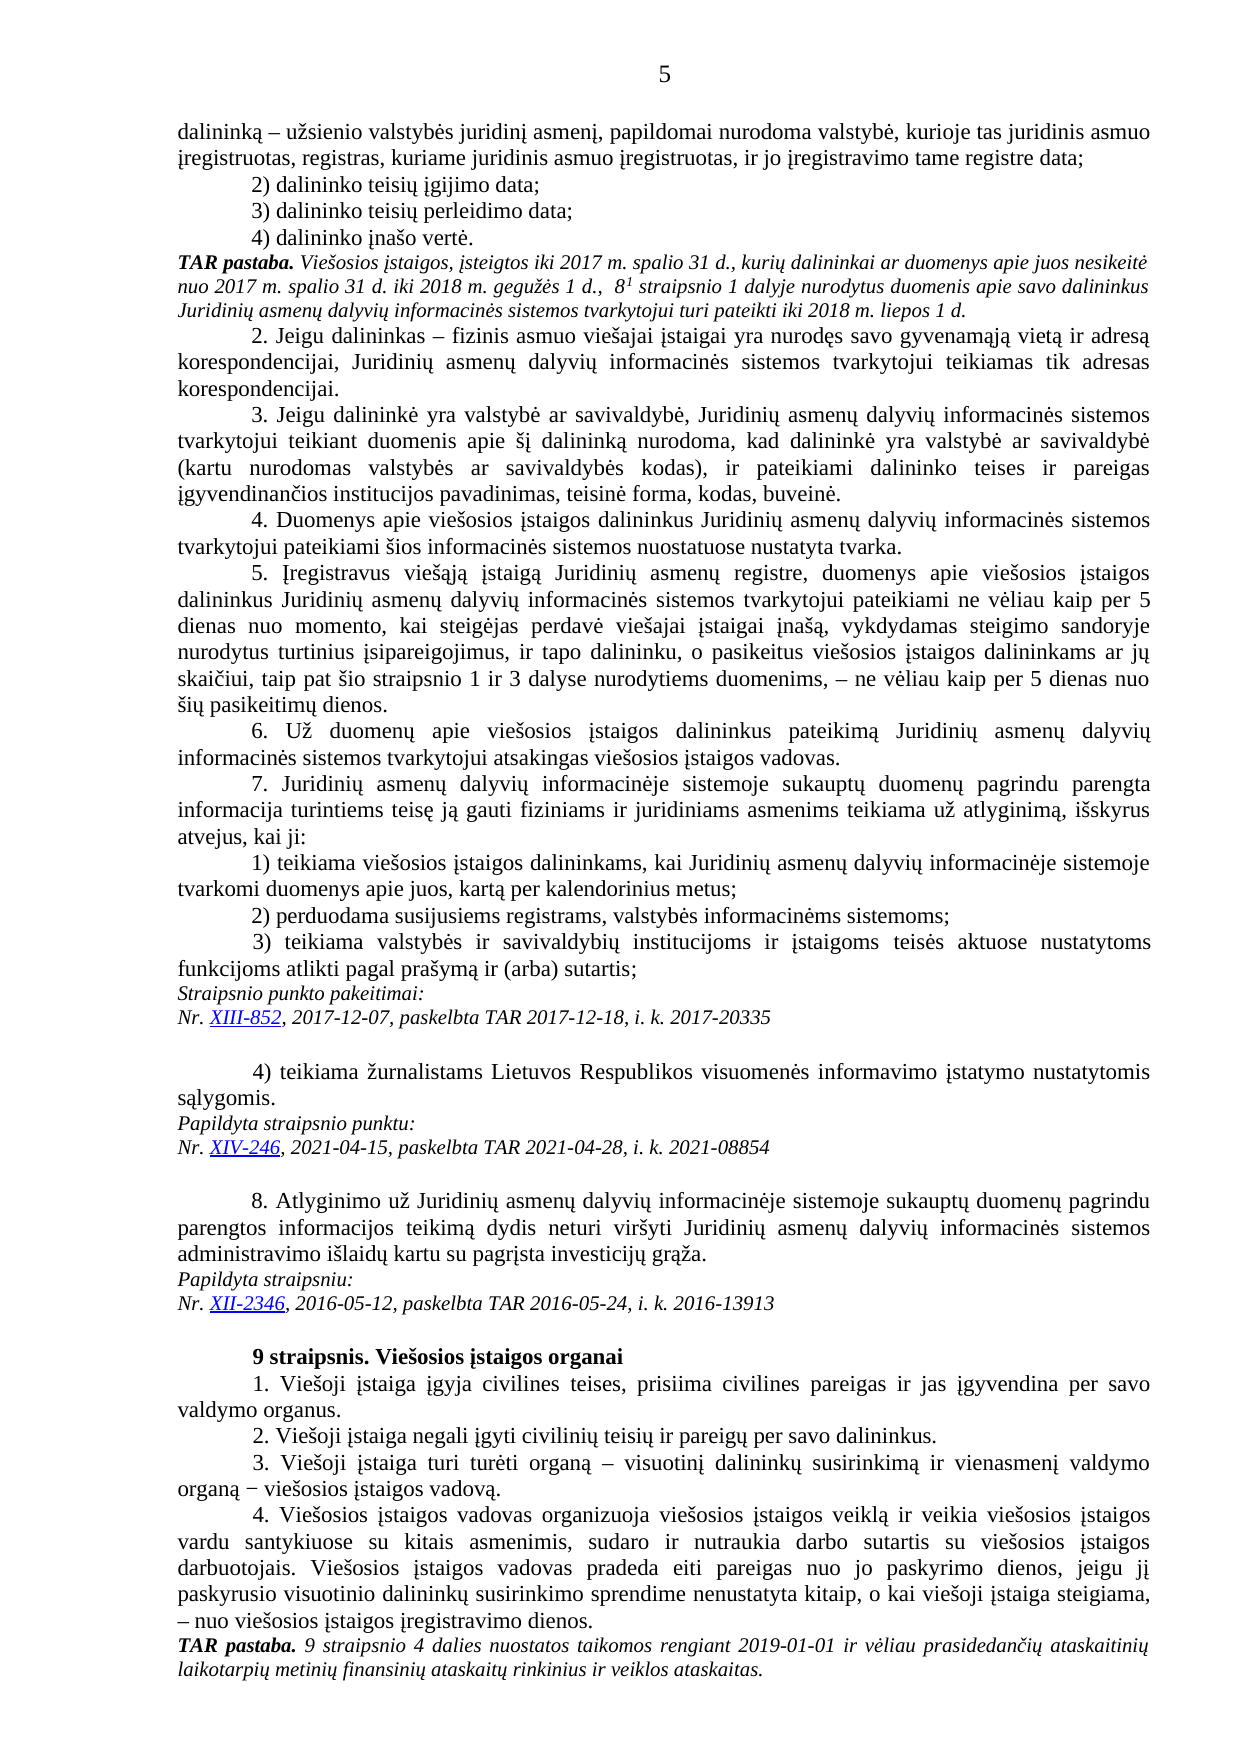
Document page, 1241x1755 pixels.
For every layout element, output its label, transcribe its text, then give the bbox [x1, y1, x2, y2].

text 2. Viešoji įstaiga negali įgyti civilinių teisių ir pareigų per savo dalininkus. [177, 1422, 1152, 1449]
text Straipsnio punkto pakeitimai: [177, 981, 1152, 1005]
text 4. Viešosios įstaigos vadovas organizuoja viešosios įstaigos veiklą ir veikia viešosios įstaigos vardu santykiuose su kitais asmenimis, sudaro ir nutraukia darbo sutartis su viešosios įstaigos darbuotojais. Viešosios įstaigos vadovas pradeda eiti pareigas nuo jo paskyrimo dienos, jeigu jį paskyrusio visuotinio dalininkų susirinkimo sprendime nenustatyta kitaip, o kai viešoji įstaiga steigiama, – nuo viešosios įstaigos įregistravimo dienos. [177, 1501, 1152, 1633]
text 1. Viešoji įstaiga įgyja civilines teises, prisiima civilines pareigas ir jas įgyvendina per savo valdymo organus. [177, 1370, 1152, 1422]
text Papildyta straipsniu: [177, 1266, 1152, 1291]
text 4) teikiama žurnalistams Lietuvos Respublikos visuomenės informavimo įstatymo nustatytomis sąlygomis. [177, 1058, 1152, 1111]
text Nr. XIII-852, 2017-12-07, paskelbta TAR 2017-12-18, i. k. 2017-20335 [177, 1005, 1152, 1029]
text 9 straipsnis. Viešosios įstaigos organai [177, 1343, 1152, 1370]
text Papildyta straipsnio punktu: [177, 1111, 1152, 1134]
text 3) dalininko teisių perleidimo data; [177, 197, 1152, 223]
text Nr. XIV-246, 2021-04-15, paskelbta TAR 2021-04-28, i. k. 2021-08854 [177, 1134, 1152, 1159]
text 3. Viešoji įstaiga turi turėti organą – visuotinį dalininkų susirinkimą ir vienasmenį valdymo organą − viešosios įstaigos vadovą. [177, 1449, 1152, 1501]
text 2) perduodama susijusiems registrams, valstybės informacinėms sistemoms; [177, 902, 1152, 928]
text dalininką – užsienio valstybės juridinį asmenį, papildomai nurodoma valstybė, kurioje tas juridinis asmuo įregistruotas, registras, kuriame juridinis asmuo įregistruotas, ir jo įregistravimo tame registre data; [177, 118, 1152, 171]
text 4. Duomenys apie viešosios įstaigos dalininkus Juridinių asmenų dalyvių informacinės sistemos tvarkytojui pateikiami šios informacinės sistemos nuostatuose nustatyta tvarka. [177, 507, 1152, 559]
text 8. Atlyginimo už Juridinių asmenų dalyvių informacinėje sistemoje sukauptų duomenų pagrindu parengtos informacijos teikimą dydis neturi viršyti Juridinių asmenų dalyvių informacinės sistemos administravimo išlaidų kartu su pagrįsta investicijų grąža. [177, 1187, 1152, 1266]
text 4) dalininko įnašo vertė. [177, 223, 1152, 250]
text TAR pastaba. 9 straipsnio 4 dalies nuostatos taikomos rengiant 2019-01-01 ir vėliau prasidedančių ataskaitinių laikotarpių metinių finansinių ataskaitų rinkinius ir veiklos ataskaitas. [177, 1633, 1152, 1681]
text 1) teikiama viešosios įstaigos dalininkams, kai Juridinių asmenų dalyvių informacinėje sistemoje tvarkomi duomenys apie juos, kartą per kalendorinius metus; [177, 849, 1152, 902]
text 3. Jeigu dalininkė yra valstybė ar savivaldybė, Juridinių asmenų dalyvių informacinės sistemos tvarkytojui teikiant duomenis apie šį dalininką nurodoma, kad dalininkė yra valstybė ar savivaldybė (kartu nurodomas valstybės ar savivaldybės kodas), ir pateikiami dalininko teises ir pareigas įgyvendinančios institucijos pavadinimas, teisinė forma, kodas, buveinė. [177, 401, 1152, 507]
text 2. Jeigu dalininkas – fizinis asmuo viešajai įstaigai yra nurodęs savo gyvenamąją vietą ir adresą korespondencijai, Juridinių asmenų dalyvių informacinės sistemos tvarkytojui teikiamas tik adresas korespondencijai. [177, 322, 1152, 401]
text TAR pastaba. Viešosios įstaigos, įsteigtos iki 2017 m. spalio 31 d., kurių dalininkai ar duomenys apie juos nesikeitė nuo 2017 m. spalio 31 d. iki 2018 m. gegužės 1 d., 81 straipsnio 1 dalyje nurodytus duomenis apie savo dalininkus Juridinių asmenų dalyvių informacinės sistemos tvarkytojui turi pateikti iki 2018 m. liepos 1 d. [177, 250, 1152, 322]
text Nr. XII-2346, 2016-05-12, paskelbta TAR 2016-05-24, i. k. 2016-13913 [177, 1291, 1152, 1314]
text 5. Įregistravus viešąją įstaigą Juridinių asmenų registre, duomenys apie viešosios įstaigos dalininkus Juridinių asmenų dalyvių informacinės sistemos tvarkytojui pateikiami ne vėliau kaip per 5 dienas nuo momento, kai steigėjas perdavė viešajai įstaigai įnašą, vykdydamas steigimo sandoryje nurodytus turtinius įsipareigojimus, ir tapo dalininku, o pasikeitus viešosios įstaigos dalininkams ar jų skaičiui, taip pat šio straipsnio 1 ir 3 dalyse nurodytiems duomenims, – ne vėliau kaip per 5 dienas nuo šių pasikeitimų dienos. [177, 559, 1152, 717]
text 7. Juridinių asmenų dalyvių informacinėje sistemoje sukauptų duomenų pagrindu parengta informacija turintiems teisę ją gauti fiziniams ir juridiniams asmenims teikiama už atlyginimą, išskyrus atvejus, kai ji: [177, 770, 1152, 849]
text 3) teikiama valstybės ir savivaldybių institucijoms ir įstaigoms teisės aktuose nustatytoms funkcijoms atlikti pagal prašymą ir (arba) sutartis; [177, 928, 1152, 981]
text 2) dalininko teisių įgijimo data; [177, 171, 1152, 197]
text 6. Už duomenų apie viešosios įstaigos dalininkus pateikimą Juridinių asmenų dalyvių informacinės sistemos tvarkytojui atsakingas viešosios įstaigos vadovas. [177, 717, 1152, 770]
